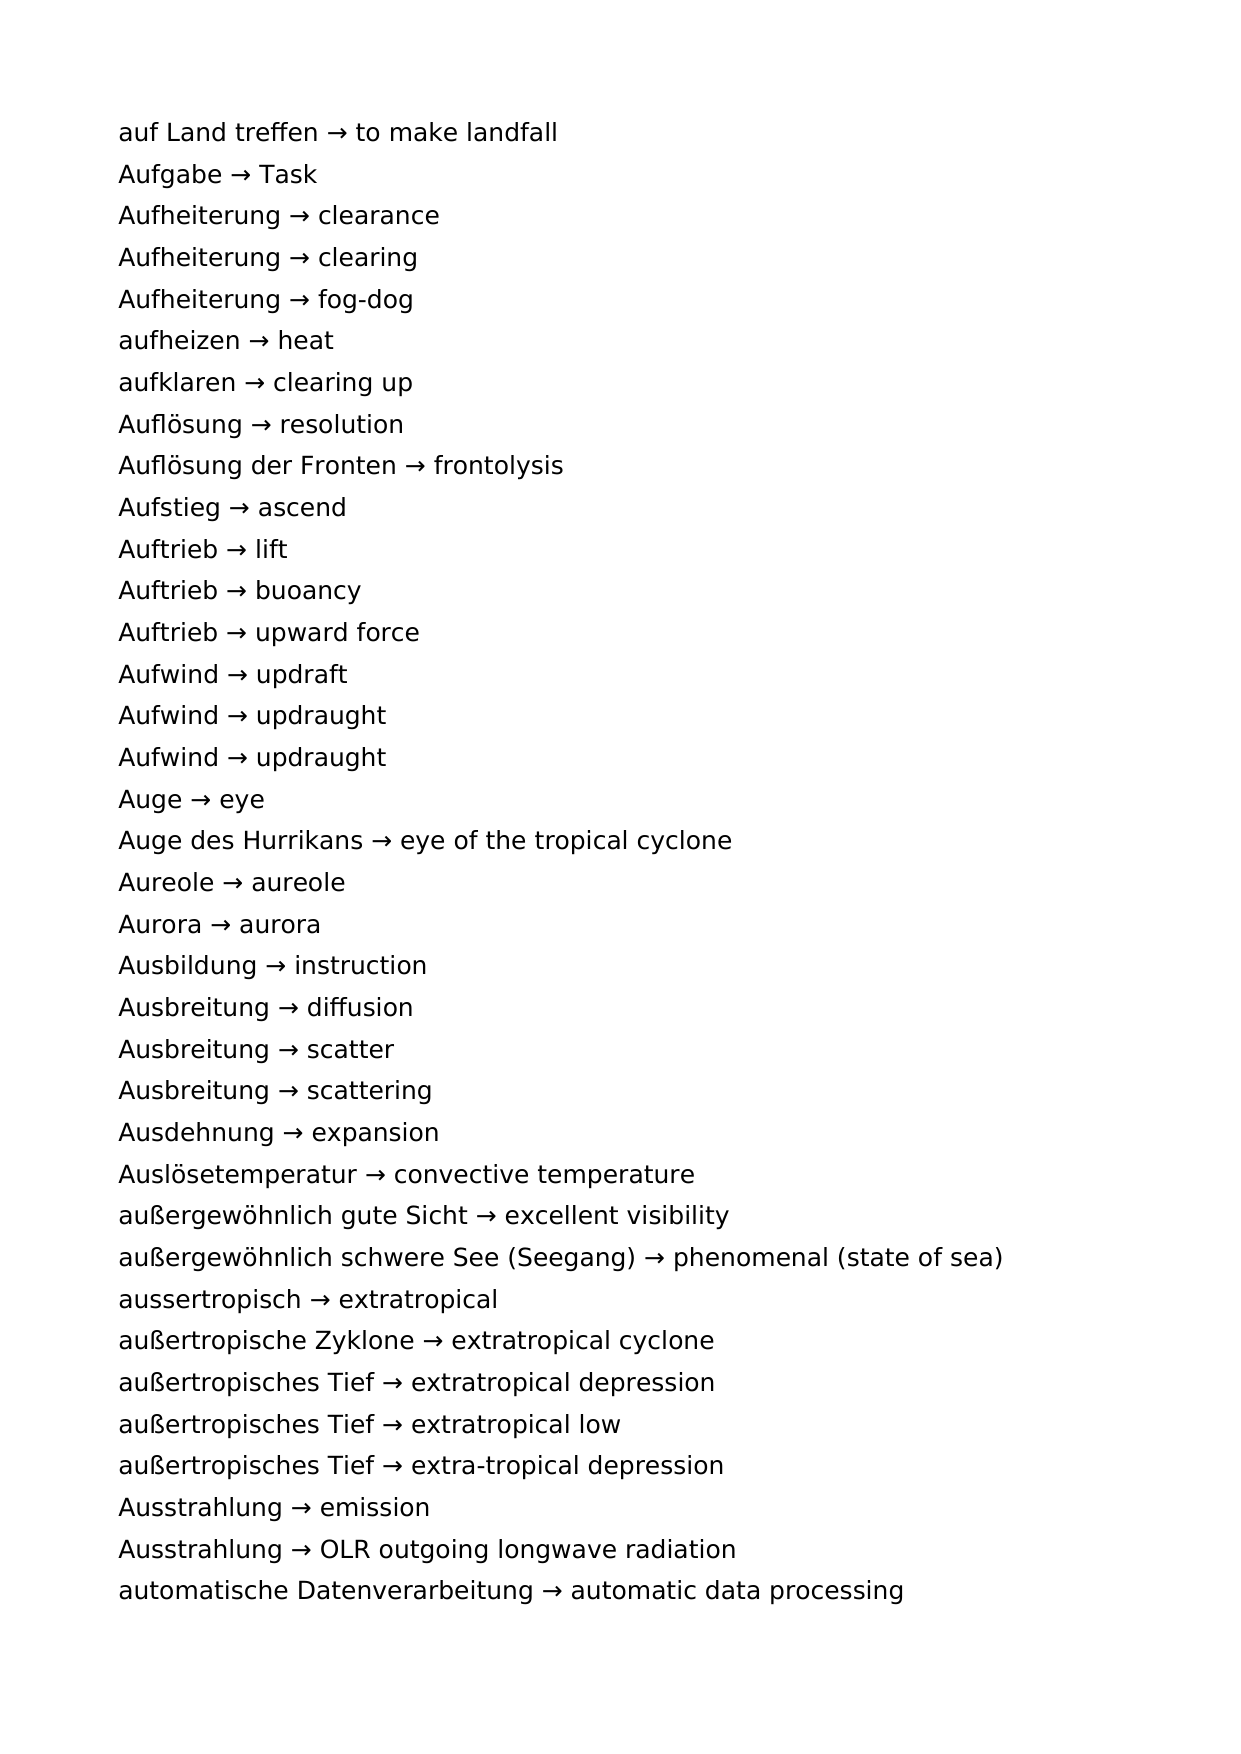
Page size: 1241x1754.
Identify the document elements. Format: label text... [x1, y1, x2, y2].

text automatische Datenverarbeitung → automatic data processing [118, 1576, 1122, 1606]
text Auge → eye [118, 785, 1122, 814]
text außertropisches Tief → extratropical low [118, 1410, 1122, 1439]
text Auslösetemperatur → convective temperature [118, 1160, 1122, 1189]
text Ausbreitung → scatter [118, 1035, 1122, 1064]
text außertropisches Tief → extratropical depression [118, 1368, 1122, 1397]
text Aufheiterung → clearing [118, 243, 1122, 272]
text Ausstrahlung → OLR outgoing longwave radiation [118, 1535, 1122, 1564]
text Ausbreitung → diffusion [118, 993, 1122, 1022]
text Auge des Hurrikans → eye of the tropical cyclone [118, 826, 1122, 856]
text Ausdehnung → expansion [118, 1118, 1122, 1147]
text Ausbreitung → scattering [118, 1076, 1122, 1106]
text Aufheiterung → fog-dog [118, 285, 1122, 314]
text Auftrieb → upward force [118, 618, 1122, 647]
text aufklaren → clearing up [118, 368, 1122, 397]
text Ausstrahlung → emission [118, 1493, 1122, 1522]
text Aufwind → updraft [118, 660, 1122, 689]
text auf Land treffen → to make landfall [118, 118, 1122, 147]
text außergewöhnlich schwere See (Seegang) → phenomenal (state of sea) [118, 1243, 1122, 1272]
text außertropische Zyklone → extratropical cyclone [118, 1326, 1122, 1356]
text Aufheiterung → clearance [118, 201, 1122, 231]
text aussertropisch → extratropical [118, 1285, 1122, 1314]
text Auftrieb → lift [118, 535, 1122, 564]
text Aufwind → updraught [118, 701, 1122, 731]
text Aufgabe → Task [118, 160, 1122, 189]
text Aureole → aureole [118, 868, 1122, 897]
text Aufwind → updraught [118, 743, 1122, 772]
text aufheizen → heat [118, 326, 1122, 356]
text außergewöhnlich gute Sicht → excellent visibility [118, 1201, 1122, 1231]
text Auftrieb → buoancy [118, 576, 1122, 606]
text Aurora → aurora [118, 910, 1122, 939]
text Auflösung → resolution [118, 410, 1122, 439]
text Ausbildung → instruction [118, 951, 1122, 981]
text Auflösung der Fronten → frontolysis [118, 451, 1122, 481]
text Aufstieg → ascend [118, 493, 1122, 522]
text außertropisches Tief → extra-tropical depression [118, 1451, 1122, 1481]
